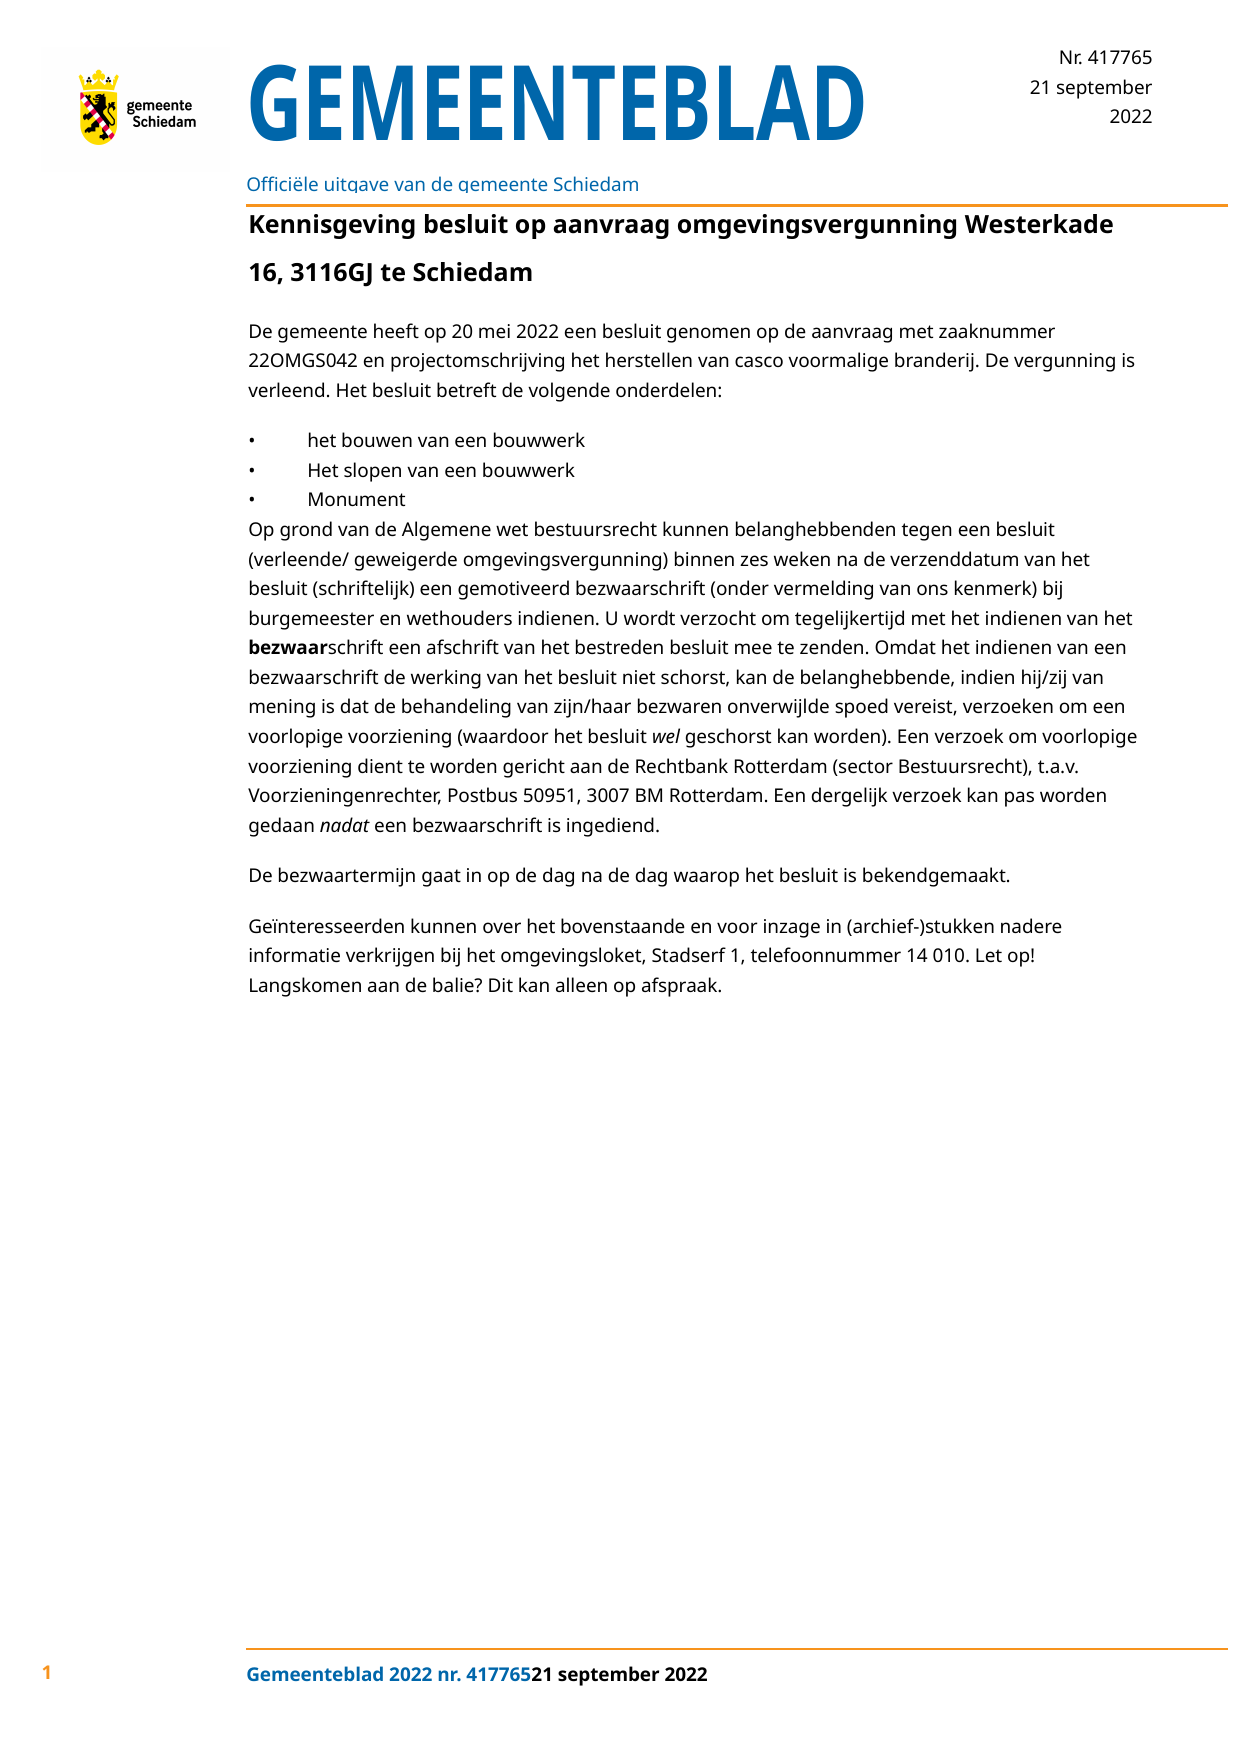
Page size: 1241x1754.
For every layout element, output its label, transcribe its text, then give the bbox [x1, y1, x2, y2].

list Monument [248, 487, 1152, 512]
list Het slopen van een bouwwerk [248, 457, 1152, 483]
text Geïnteresseerden kunnen over het bovenstaande en voor inzage in (archief-)stukken nadere informatie verkrijgen bij het omgevingsloket, Stadserf 1, telefoonnummer 14 010. Let op! Langskomen aan de balie? Dit kan alleen op afspraak. [248, 913, 1152, 998]
text Op grond van de Algemene wet bestuursrecht kunnen belanghebbenden tegen een besluit (verleende/ geweigerde omgevingsvergunning) binnen zes weken na de verzenddatum van het besluit (schriftelijk) een gemotiveerd bezwaarschrift (onder vermelding van ons kenmerk) bij burgemeester en wethouders indienen. U wordt verzocht om tegelijkertijd met het indienen van het bezwaarschrift een afschrift van het bestreden besluit mee te zenden. Omdat het indienen van een bezwaarschrift de werking van het besluit niet schorst, kan de belanghebbende, indien hij/zij van mening is dat de behandeling van zijn/haar bezwaren onverwijlde spoed vereist, verzoeken om een voorlopige voorziening (waardoor het besluit wel geschorst kan worden). Een verzoek om voorlopige voorziening dient te worden gericht aan de Rechtbank Rotterdam (sector Bestuursrecht), t.a.v. Voorzieningenrechter, Postbus 50951, 3007 BM Rotterdam. Een dergelijk verzoek kan pas worden gedaan nadat een bezwaarschrift is ingediend. [248, 516, 1152, 838]
text De gemeente heeft op 20 mei 2022 een besluit genomen op de aanvraag met zaaknummer 22OMGS042 en projectomschrijving het herstellen van casco voormalige branderij. De vergunning is verleend. Het besluit betreft de volgende onderdelen: [248, 318, 1152, 403]
text De bezwaartermijn gaat in op de dag na de dag waarop het besluit is bekendgemaakt. [248, 862, 1152, 888]
picture [41, 47, 231, 172]
list het bouwen van een bouwwerk [248, 427, 1152, 453]
text Kennisgeving besluit op aanvraag omgevingsvergunning Westerkade 16, 3116GJ te Schiedam [248, 207, 1152, 288]
